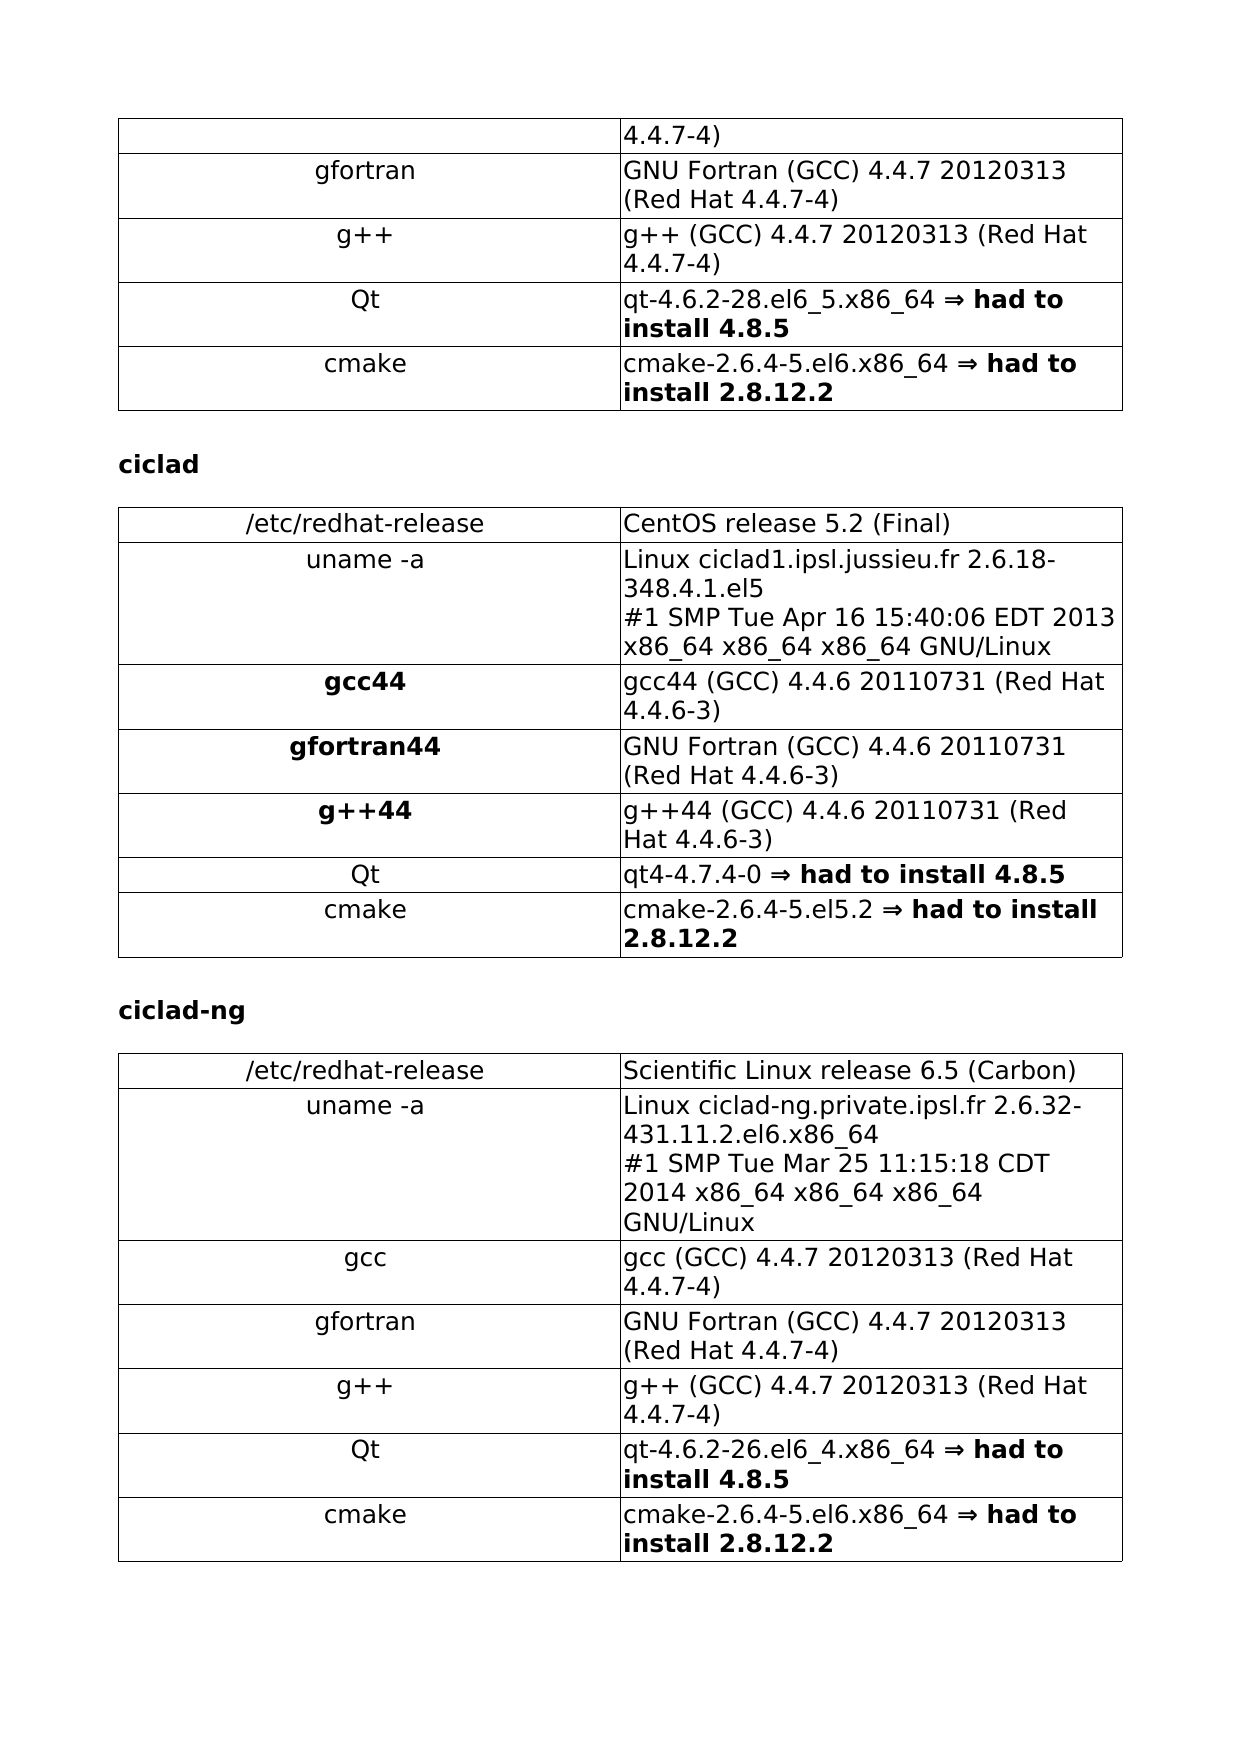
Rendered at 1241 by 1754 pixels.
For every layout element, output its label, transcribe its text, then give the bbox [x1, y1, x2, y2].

table_cell cmake-2.6.4-5.el6.x86_64 ⇒ had to install 2.8.12.2 [621, 347, 1122, 410]
table_cell g++ (GCC) 4.4.7 20120313 (Red Hat 4.4.7-4) [621, 1369, 1122, 1433]
table_cell qt4-4.7.4-0 ⇒ had to install 4.8.5 [621, 858, 1122, 892]
table_cell gfortran44 [119, 730, 620, 793]
table_cell [119, 119, 620, 153]
table_cell cmake-2.6.4-5.el5.2 ⇒ had to install 2.8.12.2 [621, 893, 1122, 957]
table_cell gcc44 (GCC) 4.4.6 20110731 (Red Hat 4.4.6-3) [621, 665, 1122, 729]
table_cell qt-4.6.2-26.el6_4.x86_64 ⇒ had to install 4.8.5 [621, 1434, 1122, 1497]
table_cell cmake-2.6.4-5.el6.x86_64 ⇒ had to install 2.8.12.2 [621, 1498, 1122, 1561]
table_cell gfortran [119, 154, 620, 217]
table_cell cmake [119, 347, 620, 410]
table_cell g++ [119, 219, 620, 282]
subtitle ciclad-ng [118, 996, 1122, 1026]
table_cell gcc [119, 1241, 620, 1304]
table_cell Linux ciclad1.ipsl.jussieu.fr 2.6.18-348.4.1.el5 #1 SMP Tue Apr 16 15:40:06 EDT 2013 x86_64 x86_64 x86_64 GNU/Linux [621, 543, 1122, 664]
table_cell qt-4.6.2-28.el6_5.x86_64 ⇒ had to install 4.8.5 [621, 283, 1122, 346]
table_header /etc/redhat-release [119, 508, 620, 542]
table_cell g++ (GCC) 4.4.7 20120313 (Red Hat 4.4.7-4) [621, 219, 1122, 282]
table_cell g++44 [119, 794, 620, 857]
table_cell uname -a [119, 1089, 620, 1240]
table_cell GNU Fortran (GCC) 4.4.7 20120313 (Red Hat 4.4.7-4) [621, 1305, 1122, 1368]
table_cell GNU Fortran (GCC) 4.4.6 20110731 (Red Hat 4.4.6-3) [621, 730, 1122, 793]
table_cell Linux ciclad-ng.private.ipsl.fr 2.6.32-431.11.2.el6.x86_64 #1 SMP Tue Mar 25 11:15:18 CDT 2014 x86_64 x86_64 x86_64 GNU/Linux [621, 1089, 1122, 1240]
table_cell gfortran [119, 1305, 620, 1368]
table_cell uname -a [119, 543, 620, 664]
table_cell g++44 (GCC) 4.4.6 20110731 (Red Hat 4.4.6-3) [621, 794, 1122, 857]
table_header Scientific Linux release 6.5 (Carbon) [621, 1054, 1122, 1088]
table_cell Qt [119, 1434, 620, 1497]
table_cell Qt [119, 858, 620, 892]
table_cell 4.4.7-4) [621, 119, 1122, 153]
table_cell Qt [119, 283, 620, 346]
table_cell cmake [119, 893, 620, 957]
table_header CentOS release 5.2 (Final) [621, 508, 1122, 542]
table_cell gcc44 [119, 665, 620, 729]
table_cell g++ [119, 1369, 620, 1433]
table_cell GNU Fortran (GCC) 4.4.7 20120313 (Red Hat 4.4.7-4) [621, 154, 1122, 217]
table_cell cmake [119, 1498, 620, 1561]
table_header /etc/redhat-release [119, 1054, 620, 1088]
subtitle ciclad [118, 450, 1122, 479]
table_cell gcc (GCC) 4.4.7 20120313 (Red Hat 4.4.7-4) [621, 1241, 1122, 1304]
